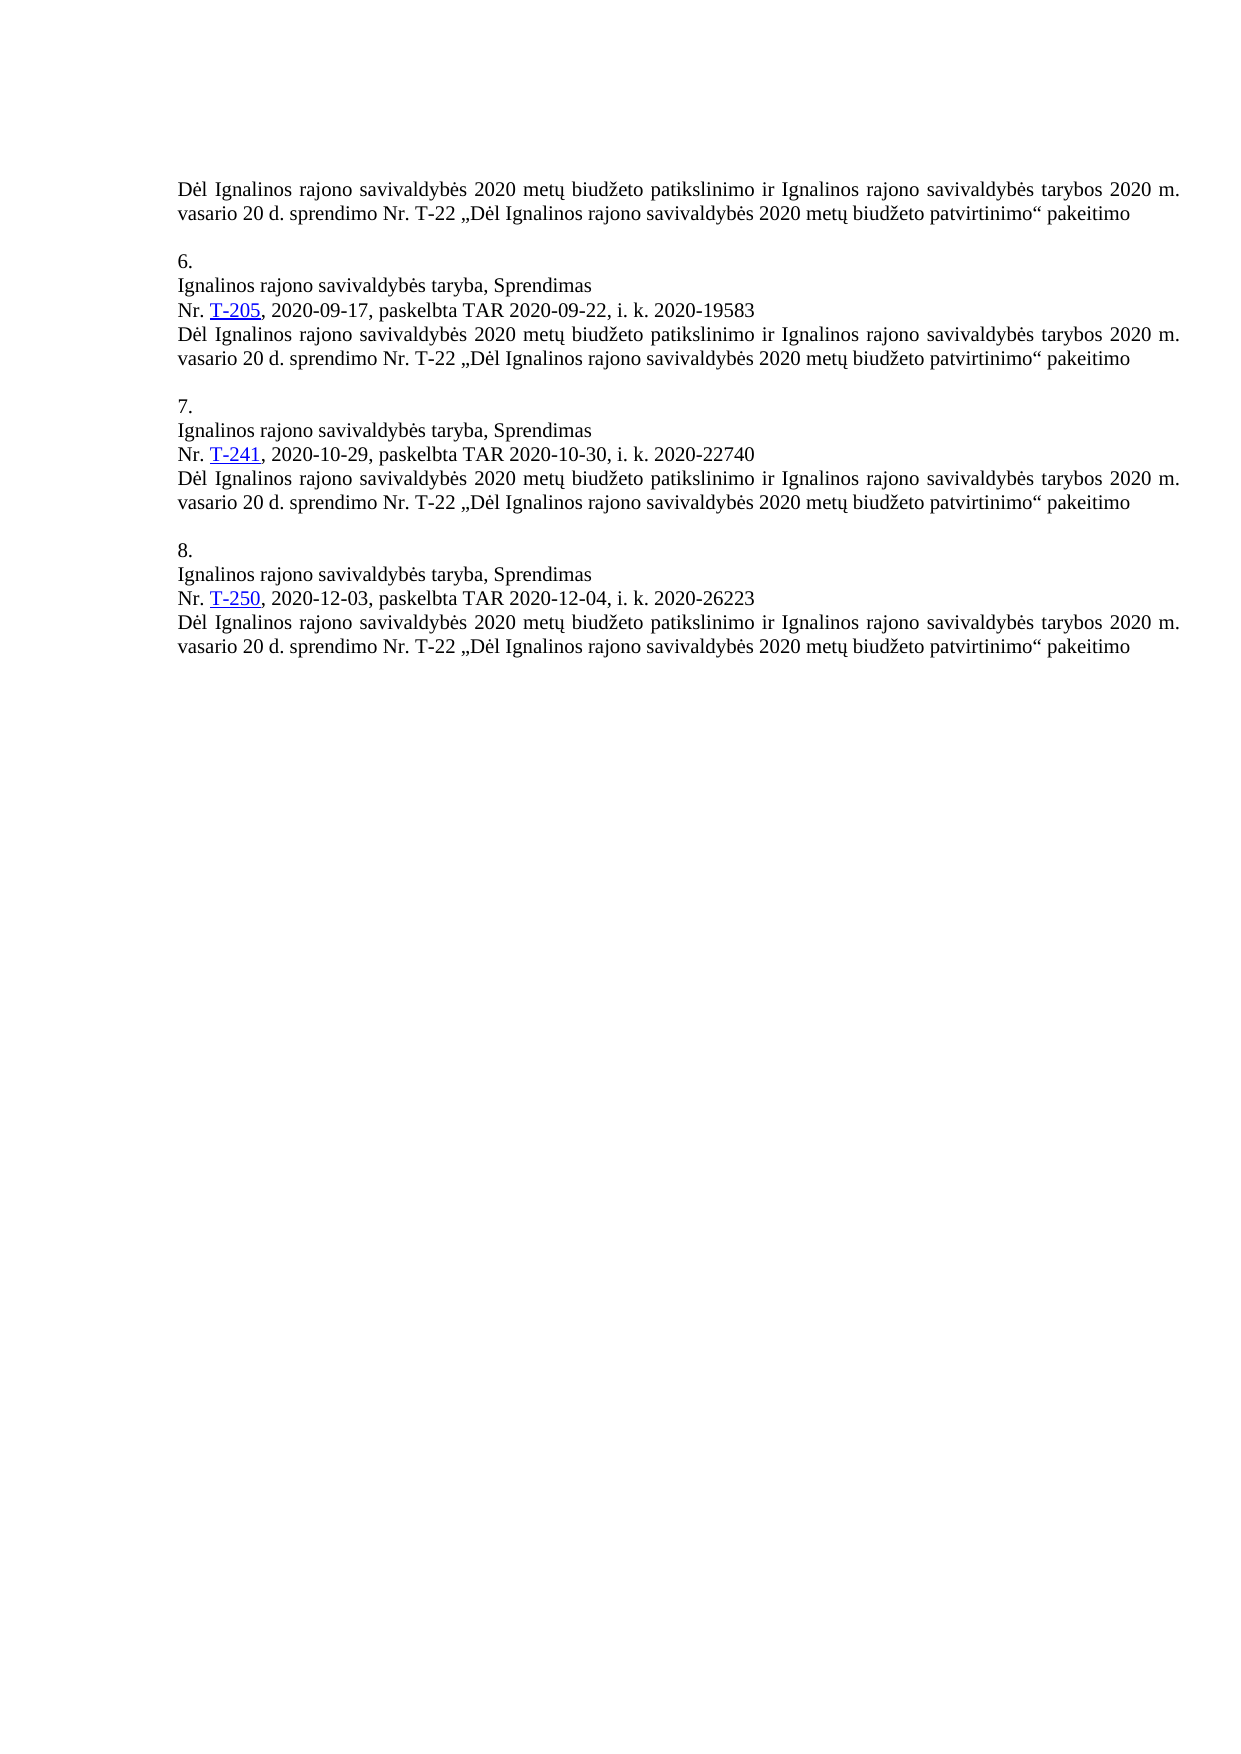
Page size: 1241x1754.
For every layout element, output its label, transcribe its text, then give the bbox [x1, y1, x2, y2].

text Nr. T-250, 2020-12-03, paskelbta TAR 2020-12-04, i. k. 2020-26223 [177, 586, 1181, 610]
text Ignalinos rajono savivaldybės taryba, Sprendimas [177, 273, 1181, 297]
text Dėl Ignalinos rajono savivaldybės 2020 metų biudžeto patikslinimo ir Ignalinos rajono savivaldybės tarybos 2020 m. vasario 20 d. sprendimo Nr. T-22 „Dėl Ignalinos rajono savivaldybės 2020 metų biudžeto patvirtinimo“ pakeitimo [177, 177, 1181, 225]
text 6. [177, 249, 1181, 273]
text Nr. T-205, 2020-09-17, paskelbta TAR 2020-09-22, i. k. 2020-19583 [177, 297, 1181, 322]
text 8. [177, 538, 1181, 562]
text Dėl Ignalinos rajono savivaldybės 2020 metų biudžeto patikslinimo ir Ignalinos rajono savivaldybės tarybos 2020 m. vasario 20 d. sprendimo Nr. T-22 „Dėl Ignalinos rajono savivaldybės 2020 metų biudžeto patvirtinimo“ pakeitimo [177, 322, 1181, 370]
text Ignalinos rajono savivaldybės taryba, Sprendimas [177, 562, 1181, 586]
text 7. [177, 394, 1181, 418]
text Dėl Ignalinos rajono savivaldybės 2020 metų biudžeto patikslinimo ir Ignalinos rajono savivaldybės tarybos 2020 m. vasario 20 d. sprendimo Nr. T-22 „Dėl Ignalinos rajono savivaldybės 2020 metų biudžeto patvirtinimo“ pakeitimo [177, 466, 1181, 514]
text Ignalinos rajono savivaldybės taryba, Sprendimas [177, 418, 1181, 442]
text Dėl Ignalinos rajono savivaldybės 2020 metų biudžeto patikslinimo ir Ignalinos rajono savivaldybės tarybos 2020 m. vasario 20 d. sprendimo Nr. T-22 „Dėl Ignalinos rajono savivaldybės 2020 metų biudžeto patvirtinimo“ pakeitimo [177, 610, 1181, 658]
text Nr. T-241, 2020-10-29, paskelbta TAR 2020-10-30, i. k. 2020-22740 [177, 442, 1181, 466]
